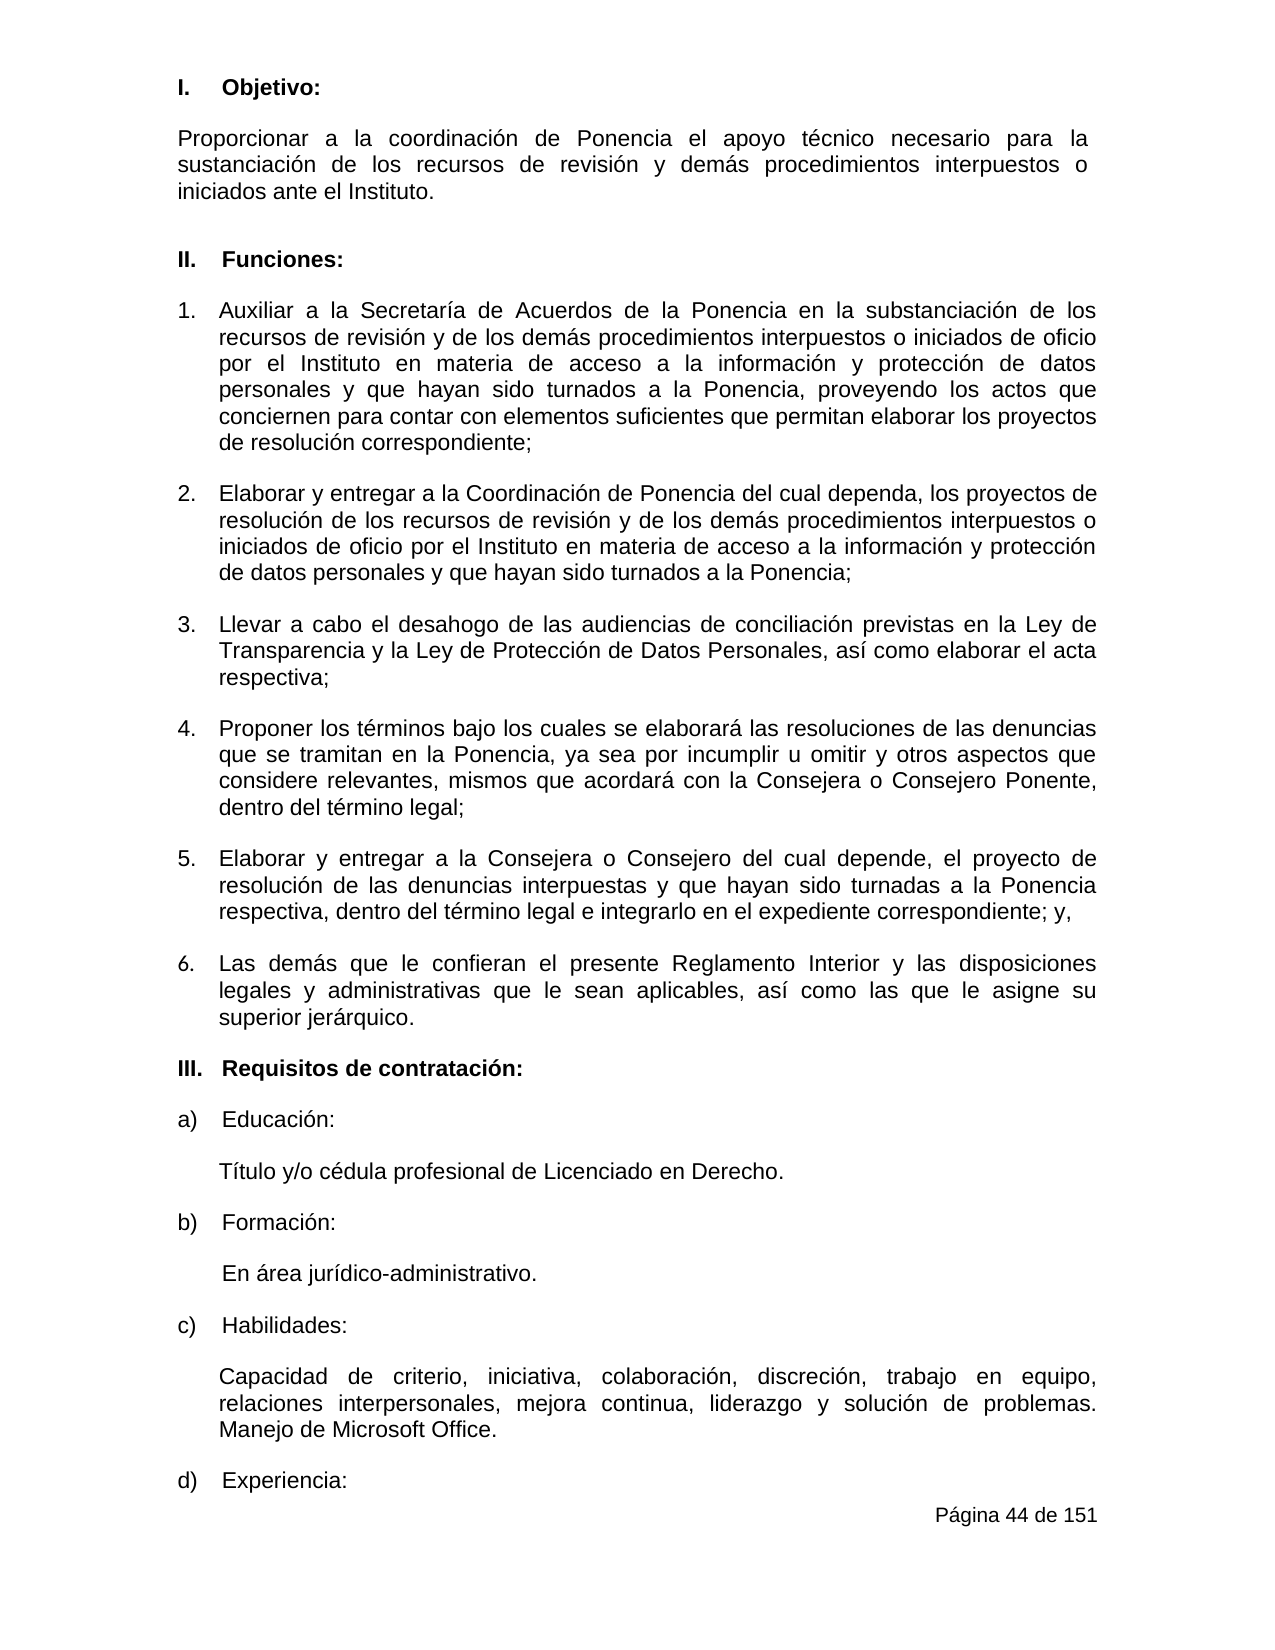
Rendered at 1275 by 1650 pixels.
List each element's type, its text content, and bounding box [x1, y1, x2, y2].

text d) Experiencia: [177, 1467, 1098, 1493]
text Proporcionar a la coordinación de Ponencia el apoyo técnico necesario para la sustanciación de los recursos de revisión y demás procedimientos interpuestos o iniciados ante el Instituto. [177, 125, 1088, 204]
text a) Educación: [177, 1106, 1098, 1133]
list Las demás que le confieran el presente Reglamento Interior y las disposiciones legales y administrativas que le sean aplicables, así como las que le asigne su superior jerárquico. [177, 949, 1098, 1030]
text I. Objetivo: [177, 74, 1098, 100]
text III. Requisitos de contratación: [177, 1055, 1098, 1081]
list Auxiliar a la Secretaría de Acuerdos de la Ponencia en la substanciación de los recursos de revisión y de los demás procedimientos interpuestos o iniciados de oficio por el Instituto en materia de acceso a la información y protección de datos personales y que hayan sido turnados a la Ponencia, proveyendo los actos que conciernen para contar con elementos suficientes que permitan elaborar los proyectos de resolución correspondiente; [177, 297, 1098, 455]
list Capacidad de criterio, iniciativa, colaboración, discreción, trabajo en equipo, relaciones interpersonales, mejora continua, liderazgo y solución de problemas. Manejo de Microsoft Office. [218, 1363, 1098, 1442]
list Proponer los términos bajo los cuales se elaborará las resoluciones de las denuncias que se tramitan en la Ponencia, ya sea por incumplir u omitir y otros aspectos que considere relevantes, mismos que acordará con la Consejera o Consejero Ponente, dentro del término legal; [177, 715, 1098, 820]
list Elaborar y entregar a la Coordinación de Ponencia del cual dependa, los proyectos de resolución de los recursos de revisión y de los demás procedimientos interpuestos o iniciados de oficio por el Instituto en materia de acceso a la información y protección de datos personales y que hayan sido turnados a la Ponencia; [177, 480, 1098, 586]
text b) Formación: [177, 1209, 1098, 1235]
text II. Funciones: [177, 246, 1098, 272]
list Elaborar y entregar a la Consejera o Consejero del cual depende, el proyecto de resolución de las denuncias interpuestas y que hayan sido turnadas a la Ponencia respectiva, dentro del término legal e integrarlo en el expediente correspondiente; y, [177, 845, 1098, 924]
list Llevar a cabo el desahogo de las audiencias de conciliación previstas en la Ley de Transparencia y la Ley de Protección de Datos Personales, así como elaborar el acta respectiva; [177, 611, 1098, 690]
text En área jurídico-administrativo. [222, 1260, 1098, 1287]
text c) Habilidades: [177, 1312, 1098, 1338]
list Título y/o cédula profesional de Licenciado en Derecho. [218, 1158, 1098, 1184]
